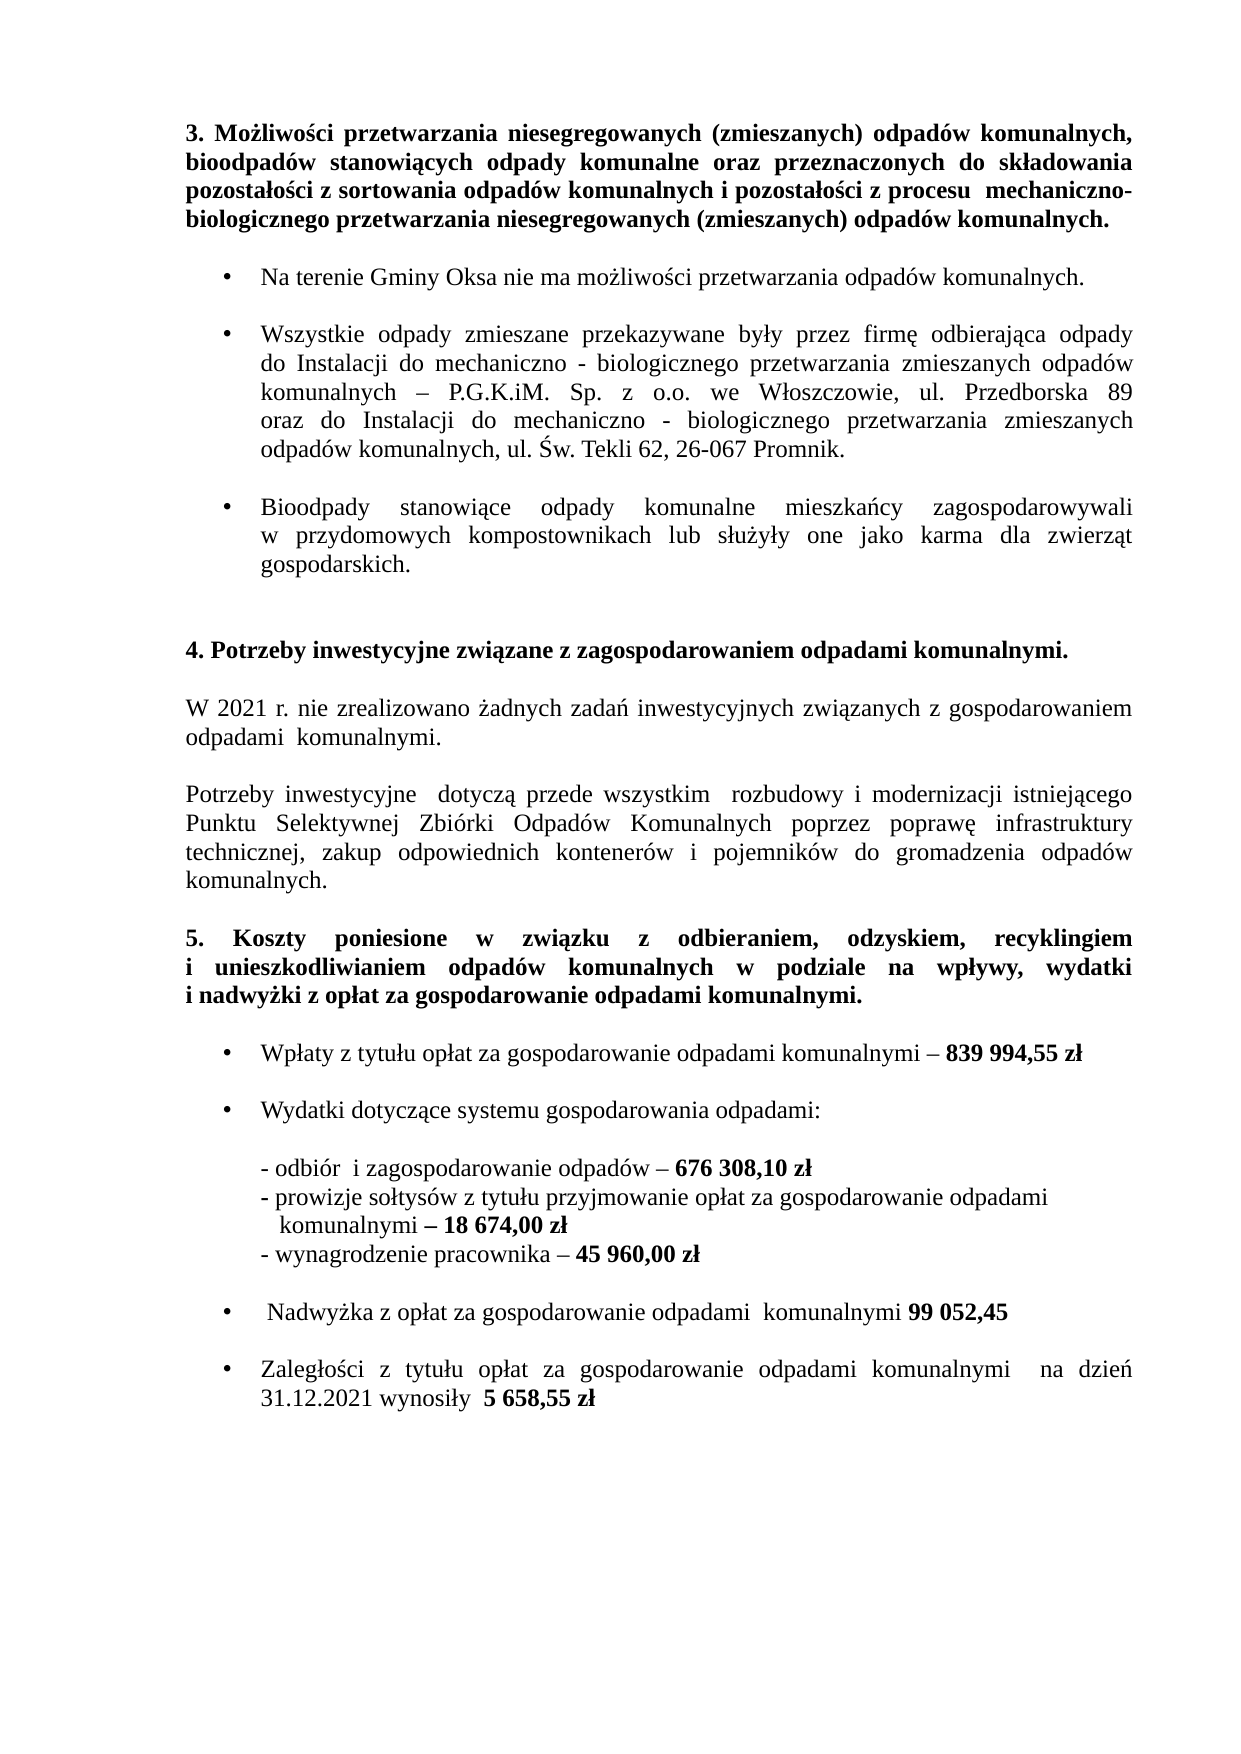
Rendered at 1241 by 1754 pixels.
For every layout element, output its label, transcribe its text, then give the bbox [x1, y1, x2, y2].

table_cell Analiza stanu gospodarki odpadami komunalnymi na terenie Gminy Oksa za 2021 rok Oksa, 11.04.2022 r. 1. Cel i założenia analizy. Zgodnie z art. 3 ust. 2 pkt 10 i art. 9 tb ustawy z dnia 13 września 1996 r. o utrzymaniu czystości i porządku w gminach (t.j. Dz. U. z 2021 r. poz. 888, 1648, 2151) jednym z zadań Gminy jest dokonywanie corocznej analizy stanu gospodarki odpadami komunalnymi. Niniejsza analiza obejmuje okres funkcjonowania systemu gospodarowania odpadami komunalnymi na terenie gminy Oksa w okresie od 1 stycznia 2021 r. do 31 grudnia 2021 r. i została sporządzona zgodnie z zakresem określonym brzmieniem art. 9tb ust. 1 ustawy z dnia 13 września 1996 r. o utrzymaniu czystości i porządku w gminach Celem analizy jest dostarczenie niezbędnych informacji dla stworzenia efektywnego systemu gospodarowania odpadami komunalnymi na terenie Gminy Oksa, w tym możliwości przetwarzania zmieszanych odpadów komunalnych, odpadów zielonych oraz pozostałości z sortowania i pozostałości z mechaniczno – biologicznego przetwarzania odpadów komunalnych przeznaczonych do składowania, a także potrzeb inwestycyjnych związanych z gospodarowaniem odpadami komunalnymi, kosztów poniesionych w związku z odbieraniem, odzyskiem, recyklingiem i unieszkodliwianiem odpadów komunalnych. Ma ona również dostarczyć informacji dotyczących liczby mieszkańców, liczby właścicieli nieruchomości, którzy nie wykonują obowiązków wynikających z ustawy, ilości odpadów komunalnych wytwarzanych na terenie gminy, a także ilości zmieszanych odpadów komunalnych, odpadów zielonych odbieranych z terenów gminy oraz powstających z przetwarzania odpadów komunalnych pozostałości z sortowania i pozostałości z mechaniczno-biologicznego przetwarzania odpadów komunalnych przeznaczonych do składowania. 2. Zagadnienia ogólne. Od 01.07.2013 r. zgodnie z ustawą o utrzymaniu czystości i porządku w gminach, odbiór odpadów komunalnych od właścicieli nieruchomości zamieszkałych realizowany jest przez przedsiębiorcę wybranego w trybie przetargu nieograniczonego. Zgodnie z obecnie obowiązującymi przepisami nie ma możliwości podpisywania indywidualnych umów na odbiór odpadów komunalnych od właścicieli nieruchomości, na których zamieszkują mieszkańcy. Zgodnie bowiem z art.6c ust.1 gminy są obowiązane do zorganizowania odbierania odpadów komunalnych od właścicieli nieruchomości, na których zamieszkują mieszkańcy. W 2021 roku odbieraniem i zagospodarowaniem odpadów komunalnych od właścicieli nieruchomości zamieszkałych i niezamieszkałych na terenie gminy Oksa zajmowała się Firma POLTER Paweł Bentkowski, ul. Ogrodowa 20, 28-300 Jędrzejów. W ramach wykonywanej usługi worki na odpady selektywnie zbierane i zmieszane dostarczał bezpłatnie Wykonawca usługi. W 2021 r. na terenie Gminy zorganizowano mobilną zbiórkę odpadów wielkogabarytowych i elektrośmieci. 3. Możliwości przetwarzania niesegregowanych (zmieszanych) odpadów komunalnych, bioodpadów stanowiących odpady komunalne oraz przeznaczonych do składowania pozostałości z sortowania odpadów komunalnych i pozostałości z procesu mechaniczno-biologicznego przetwarzania niesegregowanych (zmieszanych) odpadów komunalnych. Na terenie Gminy Oksa nie ma możliwości przetwarzania odpadów komunalnych. Wszystkie odpady zmieszane przekazywane były przez firmę odbierająca odpady do Instalacji do mechaniczno - biologicznego przetwarzania zmieszanych odpadów komunalnych – P.G.K.iM. Sp. z o.o. we Włoszczowie, ul. Przedborska 89 oraz do Instalacji do mechaniczno - biologicznego przetwarzania zmieszanych odpadów komunalnych, ul. Św. Tekli 62, 26-067 Promnik. Bioodpady stanowiące odpady komunalne mieszkańcy zagospodarowywali w przydomowych kompostownikach lub służyły one jako karma dla zwierząt gospodarskich. 4. Potrzeby inwestycyjne związane z zagospodarowaniem odpadami komunalnymi. W 2021 r. nie zrealizowano żadnych zadań inwestycyjnych związanych z gospodarowaniem odpadami komunalnymi. Potrzeby inwestycyjne dotyczą przede wszystkim rozbudowy i modernizacji istniejącego Punktu Selektywnej Zbiórki Odpadów Komunalnych poprzez poprawę infrastruktury technicznej, zakup odpowiednich kontenerów i pojemników do gromadzenia odpadów komunalnych. 5. Koszty poniesione w związku z odbieraniem, odzyskiem, recyklingiem i unieszkodliwianiem odpadów komunalnych w podziale na wpływy, wydatki i nadwyżki z opłat za gospodarowanie odpadami komunalnymi. Wpłaty z tytułu opłat za gospodarowanie odpadami komunalnymi – 839 994,55 zł Wydatki dotyczące systemu gospodarowania odpadami: - odbiór i zagospodarowanie odpadów – 676 308,10 zł - prowizje sołtysów z tytułu przyjmowanie opłat za gospodarowanie odpadami komunalnymi – 18 674,00 zł - wynagrodzenie pracownika – 45 960,00 zł Nadwyżka z opłat za gospodarowanie odpadami komunalnymi 99 052,45 Zaległości z tytułu opłat za gospodarowanie odpadami komunalnymi na dzień 31.12.2021 wynosiły 5 658,55 zł 6. Liczba mieszkańców. liczba mieszkańców zameldowanych na terenie gminy Oksa na dzień 31.12.2021 r. - 4574 systemem gospodarowania odpadami objętych było 3619 mieszkańców, zamieszkujących na terenie gminy stale lub czasowo (przeważnie w okresie letnim); Na bieżąco prowadzona była weryfikacja danych zawartych w złożonych deklaracjach o wysokości opłaty za gospodarowanie odpadami komunalnymi, w szczególności pod względem liczby osób zamieszkujących nieruchomość. W 2021 r. nie było prowadzone żadne postępowanie w sprawie naliczenia opłaty za gospodarowanie odpadami komunalnymi. w systemie na dzień 31.12.2021 r. zarejestrowanych było 1218 deklaracji o wysokości opłaty za gospodarowanie odpadami komunalnymi. Różnica między liczbą osób zameldowanych a objętych systemem gospodarowania odpadami wynika z faktu, iż osoby przebywają za granicą albo zamieszkują na terenie innych gmin a zameldowani są w gminie Oksa. 7. Liczba właścicieli nieruchomości, którzy nie zawarli umowy, o której mowa w art. 6 ust. 1, w imieniu których gmina powinna podjąć działania, o których mowa w art. 6 ust. 6-12. W 2021 r. nie było prowadzone żadne postępowanie (w stosunku do właścicieli, którzy pozbywają się z terenu nieruchomości nieczystości ciekłych, oraz właścicieli nieruchomości, którzy nie są obowiązani do ponoszenia opłat za gospodarowanie odpadami komunalnymi na rzecz gminy) mające na celu ustalenie obowiązku uiszczenia opłat za odbieranie odpadów komunalnych. 8. Ilość odpadów komunalnych wytwarzanych na terenie gminy. Masa wytwarzanych odpadów komunalnych zależy od czynników ekonomicznych i społecznych, m. in. zamożności, standardu życia a także rodzaju obszaru, na którym są wytwarzane odpady (miasta lub tereny wiejskie), gęstości zaludnienia, typu zabudowy. Mieszkańcy gminy Oksa część odpadów zagospodarowali we własnym zakresie, np. tekturę i drewno jako opał, odpady kuchenne ulegające biodegradacji – w przydomowych kompostownikach lub jako karma dla zwierząt. W związku z powyższym Gmina nie dysponuje danymi dotyczącymi ilości wytwarzanych odpadów a jedynie danymi dotyczącymi ilości odebranych odpadów, których masa wyniosła w 2021 r. - 697,835 Mg, w tym: 1. Odpady komunalne odebrane z posesji zamieszkałych: 2. Odpady odebrane z Punktu Selektywnej Zbiórki Odpadów Komunalnych: 3. Odpady komunalne odebrane z posesji niezamieszkałych: 9. Ilość niesegregowanych (zmieszanych) odpadów komunalnych i bioodpadów stanowiących odpady komunalne, odbieranych z terenu gminy oraz przeznaczonych do składowania pozostałości z sortowania odpadów komunalnych i pozostałości z procesu mechaniczno – biologicznego przetwarzania niesegregowanych (zmieszanych) odpadów komunalnych. Masa niesegregowanych (zmieszanych) odpadów komunalnych odebrana z terenu gminy w 2021 r. - 444,6 Mg, w tym z posesji zamieszkałych - 415,620 Mg, z posesji niezamieszkałych 28,98 Mg 10. Wnioski Gmina Oksa musi położyć większy nacisk na edukację mieszkańców w zakresie właściwej segregacji odpadów w celu wywiązywania się z obowiązku osiągania określonych przepisami prawa poziomów odzysku i recyklingu odpadów oraz zwrócić szczególną uwagę na zapobieganie powstawaniu odpadów, gdyż jest to najbardziej pożądana z zasad gospodarowania odpadami, np.: dokonywanie świadomych zakupów opierających się na jakości i trwałości kupowanego przedmiotu (kupowaniem przedmiotów wielokrotnego użytku oraz o dłuższym czasie użytkowania, a także posiadających oznaczenie informujące, że zostały wyprodukowane zgodnie z zasadami ekoprojektowania), stosowanie toreb wielokrotnego użytku , korzystanie z usług naprawczych zamiast kupna nowych przedmiotów, organizowanie giełd rzeczy używanych tzn. giełd staroci, organizowanie akcji „podaruj rzeczom drugie życie”. Z uwagi na rolniczy charakter gminy bioodpady stanowiące odpady komunalne zagospodarowywane są bezpośrednio u źródła, tj. w kompostownikach przydomowych i wykorzystywane jako pasza dla zwierząt, co eliminuje proces składowania tych odpadów. Sporz.: Anna Michalecka, 11.04.2022 r. [178, 118, 1141, 1556]
